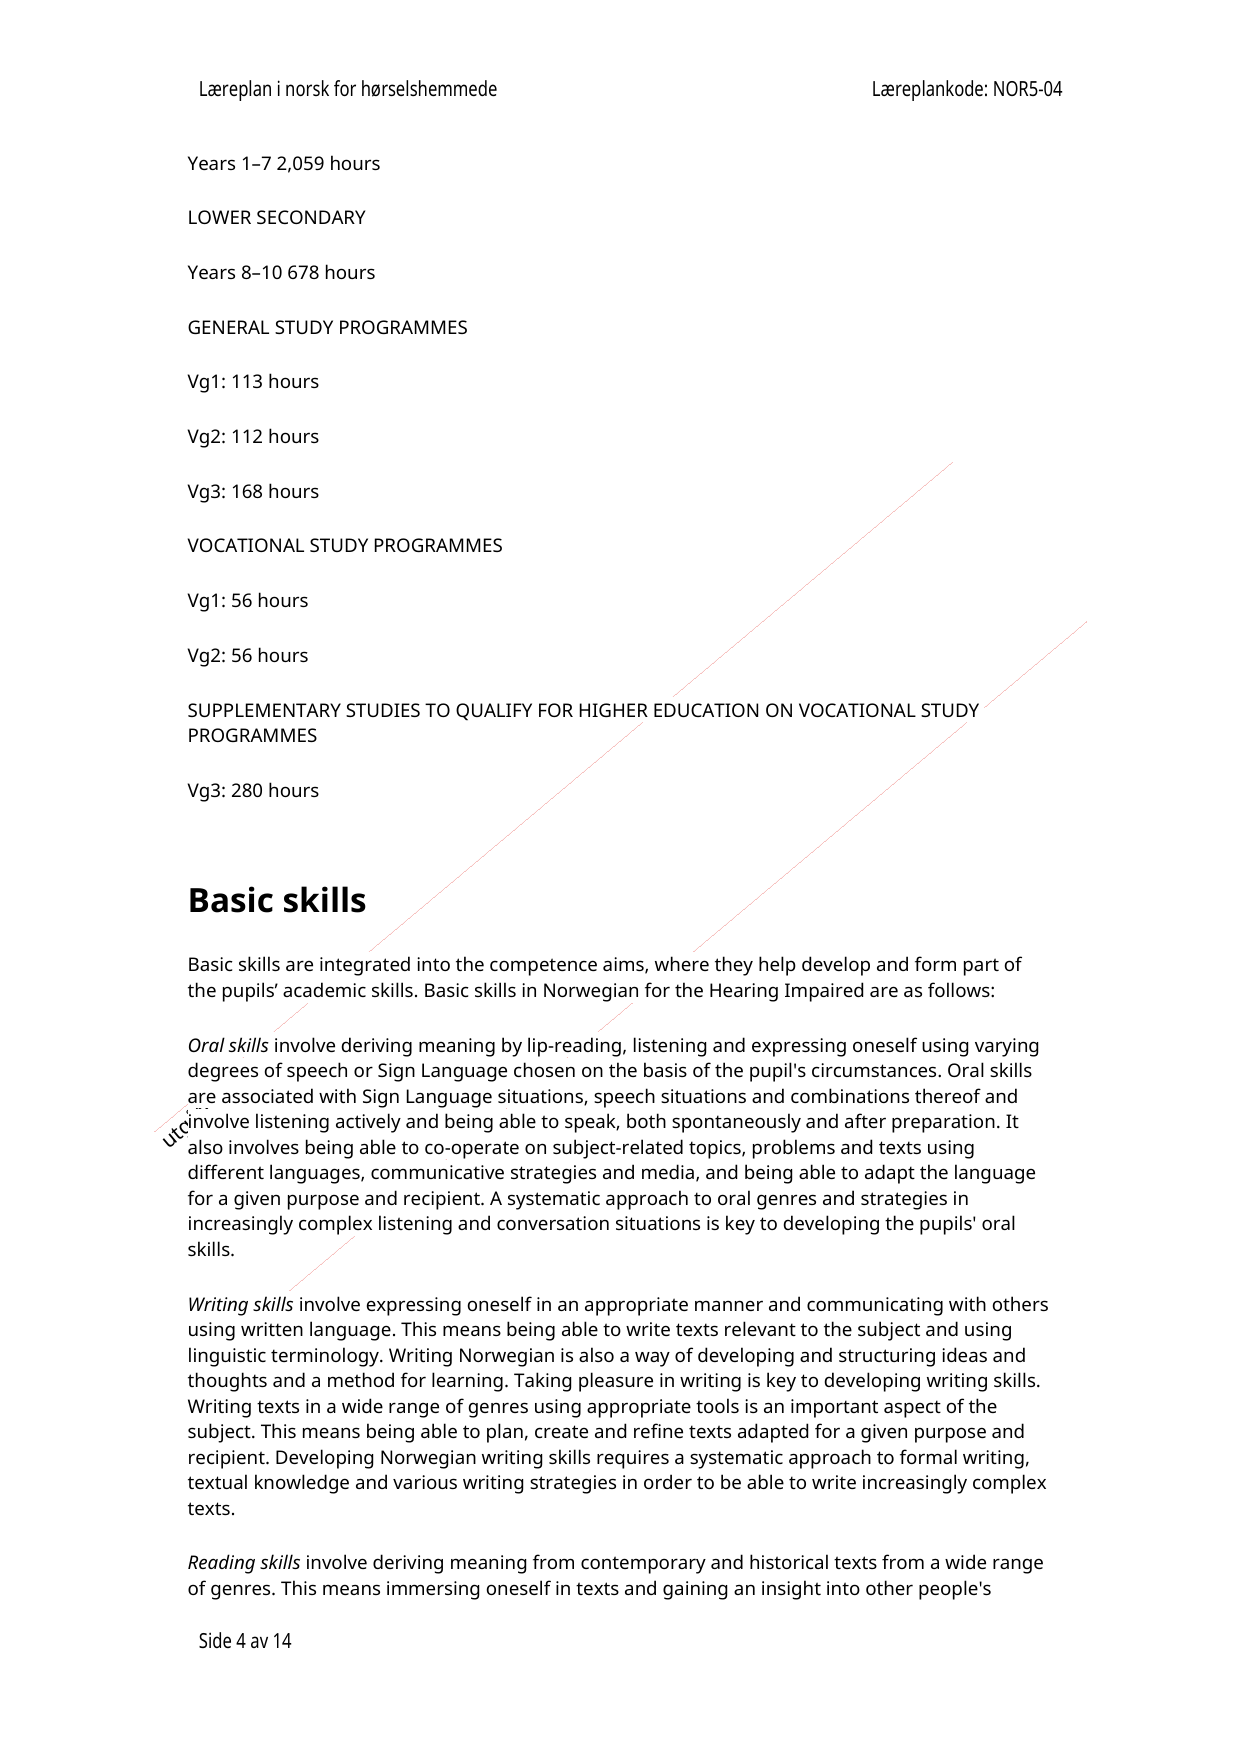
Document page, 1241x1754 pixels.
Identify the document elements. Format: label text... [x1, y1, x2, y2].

text VOCATIONAL STUDY PROGRAMMES [840, 533, 1053, 558]
text Vg3: 280 hours [872, 777, 1053, 803]
text SUPPLEMENTARY STUDIES TO QUALIFY FOR HIGHER EDUCATION ON VOCATIONAL STUDY PROGRAMMES [938, 697, 1053, 748]
text Years 8–10 678 hours [376, 259, 1053, 285]
text GENERAL STUDY PROGRAMMES [468, 314, 1053, 339]
text Vg1: 56 hours [187, 587, 802, 613]
text LOWER SECONDARY [366, 205, 1053, 230]
text Vg3: 168 hours [904, 478, 1053, 504]
text Vg2: 112 hours [187, 423, 1053, 449]
text Vg2: 56 hours [1033, 651, 1053, 668]
subtitle Basic skills [405, 832, 834, 923]
text Vg3: 280 hours [319, 777, 575, 803]
subtitle Basic skills [376, 832, 510, 923]
subtitle Basic skills [729, 832, 1053, 923]
text Oral skills involve deriving meaning by lip-reading, listening and expressing oneself using varying degrees of speech or Sign Language chosen on the basis of the pupil's circumstances. Oral skills are associated with Sign Language situations, speech situations and combinations thereof and involve listening actively and being able to speak, both spontaneously and after preparation. It also involves being able to co-operate on subject-related topics, problems and texts using different languages, communicative strategies and media, and being able to adapt the language for a given purpose and recipient. A systematic approach to oral genres and strategies in increasingly complex listening and conversation situations is key to developing the pupils' oral skills. [325, 1032, 1053, 1262]
text SUPPLEMENTARY STUDIES TO QUALIFY FOR HIGHER EDUCATION ON VOCATIONAL STUDY PROGRAMMES [187, 697, 641, 748]
text Vg3: 280 hours [548, 777, 900, 803]
text VOCATIONAL STUDY PROGRAMMES [503, 533, 866, 558]
text Writing skills involve expressing oneself in an appropriate manner and communicating with others using written language. This means being able to write texts relevant to the subject and using linguistic terminology. Writing Norwegian is also a way of developing and structuring ideas and thoughts and a method for learning. Taking pleasure in writing is key to developing writing skills. Writing texts in a wide range of genres using appropriate tools is an important aspect of the subject. This means being able to plan, create and refine texts adapted for a given purpose and recipient. Developing Norwegian writing skills requires a systematic approach to formal writing, textual knowledge and various writing strategies in order to be able to write increasingly complex texts. [187, 1291, 1053, 1521]
text Vg2: 56 hours [709, 642, 1053, 668]
text Vg1: 113 hours [319, 369, 1053, 394]
text [774, 587, 1053, 613]
text SUPPLEMENTARY STUDIES TO QUALIFY FOR HIGHER EDUCATION ON VOCATIONAL STUDY PROGRAMMES [613, 722, 965, 748]
text Vg2: 56 hours [308, 642, 736, 668]
text Vg3: 168 hours [319, 478, 932, 504]
text Years 1–7 2,059 hours [381, 150, 1053, 176]
